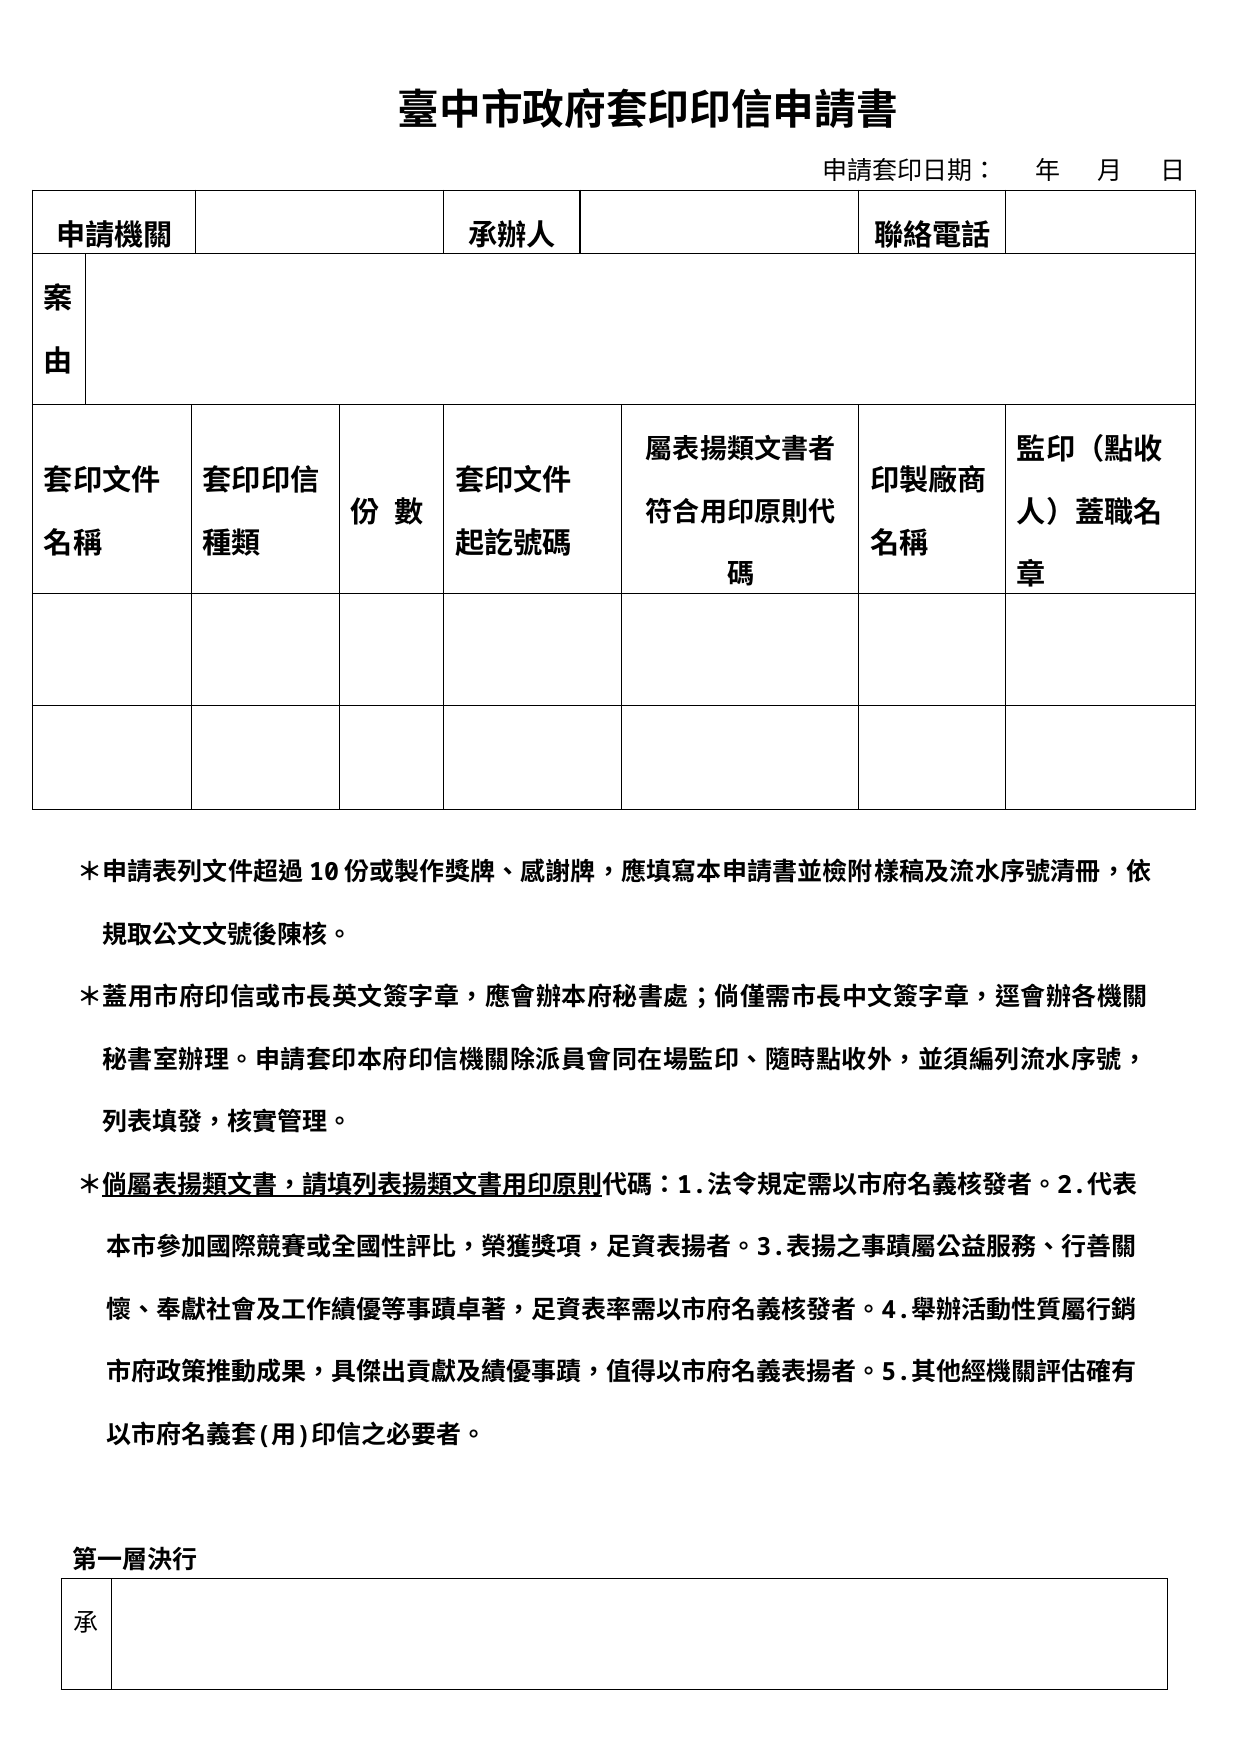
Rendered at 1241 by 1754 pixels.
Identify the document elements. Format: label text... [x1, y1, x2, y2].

table_cell 份 數 [340, 405, 443, 593]
table_cell [444, 706, 621, 808]
table_cell 套印文件 起訖號碼 [444, 405, 621, 593]
table_cell [1006, 594, 1195, 705]
table_cell [444, 594, 621, 705]
table_header 第一層決行 [61, 1516, 1167, 1578]
table_cell [340, 706, 443, 808]
table_cell [192, 706, 339, 808]
table_cell [1006, 191, 1195, 253]
table_cell [192, 594, 339, 705]
table_cell [622, 706, 858, 808]
table_cell [1006, 706, 1195, 808]
table_cell 承辦人 [444, 191, 579, 253]
table_cell 套印文件名稱 [33, 405, 191, 593]
table_cell [86, 254, 1195, 404]
table_cell 印製廠商 名稱 [859, 405, 1005, 593]
table_header 臺中市政府套印印信申請書 申請套印日期： 年 月 日 [211, 65, 1196, 189]
text ＊蓋用市府印信或市長英文簽字章，應會辦本府秘書處；倘僅需市長中文簽字章，逕會辦各機關秘書室辦理。申請套印本府印信機關除派員會同在場監印、隨時點收外，並須編列流水序號，列表填發，核實管理。 [77, 953, 1152, 1141]
table_header [33, 65, 211, 189]
table_cell [581, 191, 858, 253]
table_cell [859, 706, 1005, 808]
table_cell [859, 594, 1005, 705]
table_cell 屬表揚類文書者 符合用印原則代碼 [622, 405, 858, 593]
table_cell [33, 594, 191, 705]
table_cell [33, 706, 191, 808]
table_cell 監印（點收人）蓋職名章 [1006, 405, 1195, 593]
table_cell [112, 1579, 1167, 1688]
table_cell [622, 594, 858, 705]
text ＊申請表列文件超過10份或製作獎牌、感謝牌，應填寫本申請書並檢附樣稿及流水序號清冊，依規取公文文號後陳核。 [77, 828, 1152, 953]
text ＊倘屬表揚類文書，請填列表揚類文書用印原則代碼：1.法令規定需以市府名義核發者。2.代表本市參加國際競賽或全國性評比，榮獲獎項，足資表揚者。3.表揚之事蹟屬公益服務、行善關懷、奉獻社會及工作績優等事蹟卓著，足資表率需以市府名義核發者。4.舉辦活動性質屬行銷市府政策推動成果，具傑出貢獻及績優事蹟，值得以市府名義表揚者。5.其他經機關評估確有以市府名義套(用)印信之必要者。 [77, 1141, 1152, 1453]
table_cell 案 由 [33, 254, 85, 404]
table_cell [340, 594, 443, 705]
table_cell [196, 191, 443, 253]
table_cell 聯絡電話 [859, 191, 1005, 253]
table_cell 套印印信種類 [192, 405, 339, 593]
table_cell 申請機關 [33, 191, 195, 253]
table_cell 承 [62, 1579, 111, 1688]
